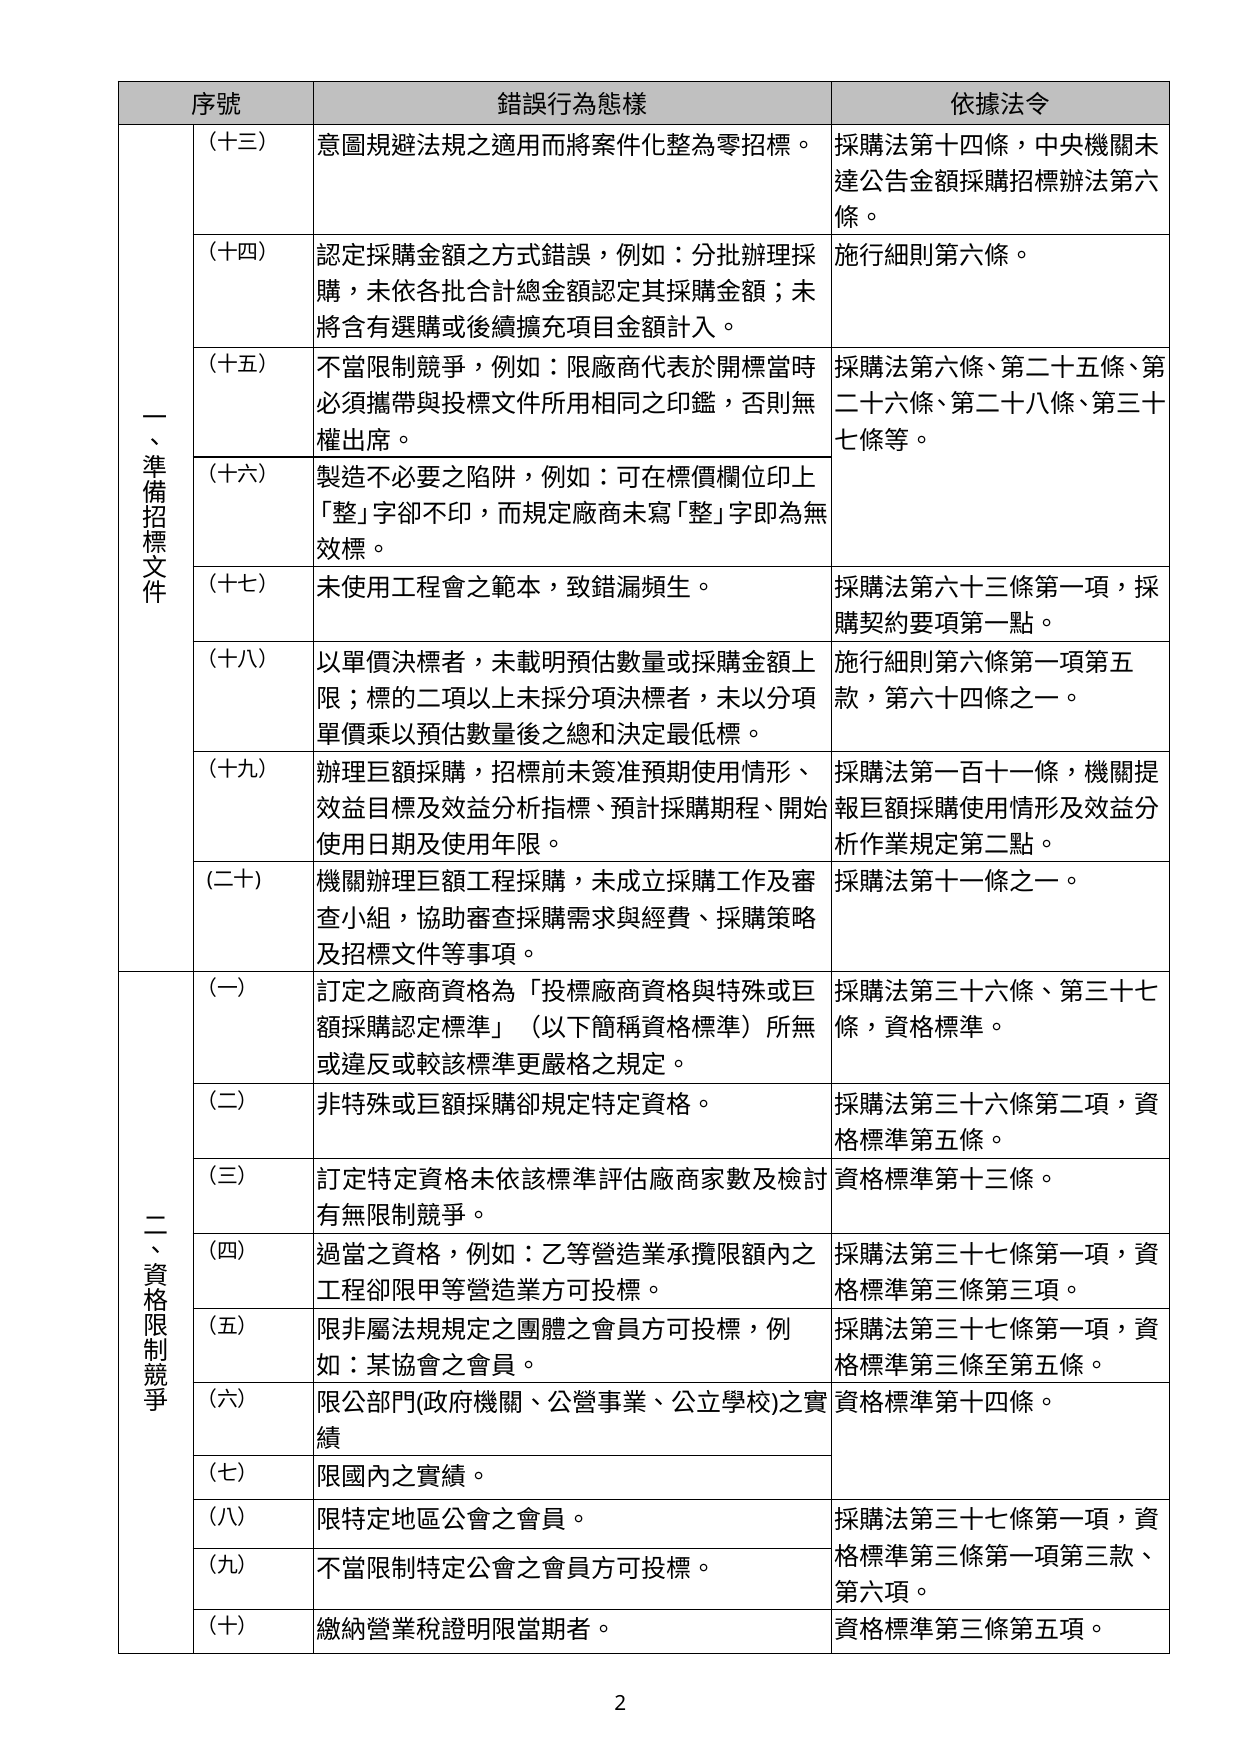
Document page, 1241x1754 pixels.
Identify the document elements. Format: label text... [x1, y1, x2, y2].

table_cell 未使用工程會之範本，致錯漏頻生。 [314, 567, 831, 641]
table_cell 意圖規避法規之適用而將案件化整為零招標。 [314, 125, 831, 234]
table_cell （十三） [194, 125, 313, 234]
table_cell 施行細則第六條。 [832, 235, 1169, 347]
table_cell 採購法第六十三條第一項，採購契約要項第一點。 [832, 567, 1169, 641]
table_cell 採購法第十一條之一。 [832, 862, 1169, 971]
table_cell 採購法第三十六條、第三十七條，資格標準。 [832, 972, 1169, 1083]
table_cell 訂定之廠商資格為「投標廠商資格與特殊或巨額採購認定標準」（以下簡稱資格標準）所無或違反或較該標準更嚴格之規定。 [314, 972, 831, 1083]
table_cell （八） [194, 1500, 313, 1548]
table_cell 辦理巨額採購，招標前未簽准預期使用情形、效益目標及效益分析指標、預計採購期程、開始使用日期及使用年限。 [314, 752, 831, 861]
table_cell 資格標準第十四條。 [832, 1383, 1169, 1499]
table_cell （十五） [194, 348, 313, 456]
table_cell 採購法第一百十一條，機關提報巨額採購使用情形及效益分析作業規定第二點。 [832, 752, 1169, 861]
table_cell 限特定地區公會之會員。 [314, 1500, 831, 1548]
table_cell 以單價決標者，未載明預估數量或採購金額上限；標的二項以上未採分項決標者，未以分項單價乘以預估數量後之總和決定最低標。 [314, 642, 831, 751]
table_cell （五） [194, 1309, 313, 1382]
table_cell （十） [194, 1610, 313, 1652]
table_cell （十六） [194, 458, 313, 566]
table_cell （十五） [121, 389, 180, 652]
table_cell 機關辦理巨額工程採購，未成立採購工作及審查小組，協助審查採購需求與經費、採購策略及招標文件等事項。 [314, 862, 831, 971]
table_cell 非特殊或巨額採購卻規定特定資格。 [314, 1084, 831, 1158]
table_cell （二） [194, 1084, 313, 1158]
table_cell [119, 125, 193, 971]
table_cell 資格標準第三條第五項。 [832, 1610, 1169, 1652]
table_cell 限非屬法規規定之團體之會員方可投標，例如：某協會之會員。 [314, 1309, 831, 1382]
table_cell （九） [194, 1549, 313, 1609]
table_cell 施行細則第六條第一項第五款，第六十四條之一。 [832, 642, 1169, 751]
table_header 序號 [119, 82, 313, 124]
table_cell （六） [194, 1383, 313, 1455]
table_cell （十七） [194, 567, 313, 641]
table_cell 採購法第三十七條第一項，資格標準第三條至第五條。 [832, 1309, 1169, 1382]
table_cell （七） [194, 1456, 313, 1499]
table_header 依據法令 [832, 82, 1169, 124]
table_cell （四） [194, 1234, 313, 1308]
table_cell 限公部門(政府機關、公營事業、公立學校)之實績 [314, 1383, 831, 1455]
table_cell （十八） [194, 642, 313, 751]
table_cell 採購法第三十七條第一項，資格標準第三條第一項第三款、第六項。 [832, 1500, 1169, 1609]
table_cell 限國內之實績。 [314, 1456, 831, 1499]
table_cell 不當限制特定公會之會員方可投標。 [314, 1549, 831, 1609]
table_cell 過當之資格，例如：乙等營造業承攬限額內之工程卻限甲等營造業方可投標。 [314, 1234, 831, 1308]
table_cell 製造不必要之陷阱，例如：可在標價欄位印上「整」字卻不印，而規定廠商未寫「整」字即為無效標。 [314, 458, 831, 566]
table_cell 採購法第三十六條第二項，資格標準第五條。 [832, 1084, 1169, 1158]
table_cell （十九） [194, 752, 313, 861]
table_cell 訂定特定資格未依該標準評估廠商家數及檢討有無限制競爭。 [314, 1159, 831, 1233]
table_cell （一） [194, 972, 313, 1083]
table_cell （三） [194, 1159, 313, 1233]
table_cell 繳納營業稅證明限當期者。 [314, 1610, 831, 1652]
table_cell （十四） [194, 235, 313, 347]
table_cell 不當限制競爭，例如：限廠商代表於開標當時必須攜帶與投標文件所用相同之印鑑，否則無權出席。 [314, 348, 831, 456]
table_cell 資格標準第十三條。 [832, 1159, 1169, 1233]
table_cell 二、資格限制競爭 [119, 972, 193, 1652]
table_cell 採購法第六條、第二十五條、第二十六條、第二十八條、第三十七條等。 [832, 348, 1169, 566]
table_cell (二十) [194, 862, 313, 971]
table_cell 採購法第十四條，中央機關未達公告金額採購招標辦法第六條。 [832, 125, 1169, 234]
table_cell 認定採購金額之方式錯誤，例如：分批辦理採購，未依各批合計總金額認定其採購金額；未將含有選購或後續擴充項目金額計入。 [314, 235, 831, 347]
table_cell 採購法第三十七條第一項，資格標準第三條第三項。 [832, 1234, 1169, 1308]
table_header 錯誤行為態樣 [314, 82, 831, 124]
